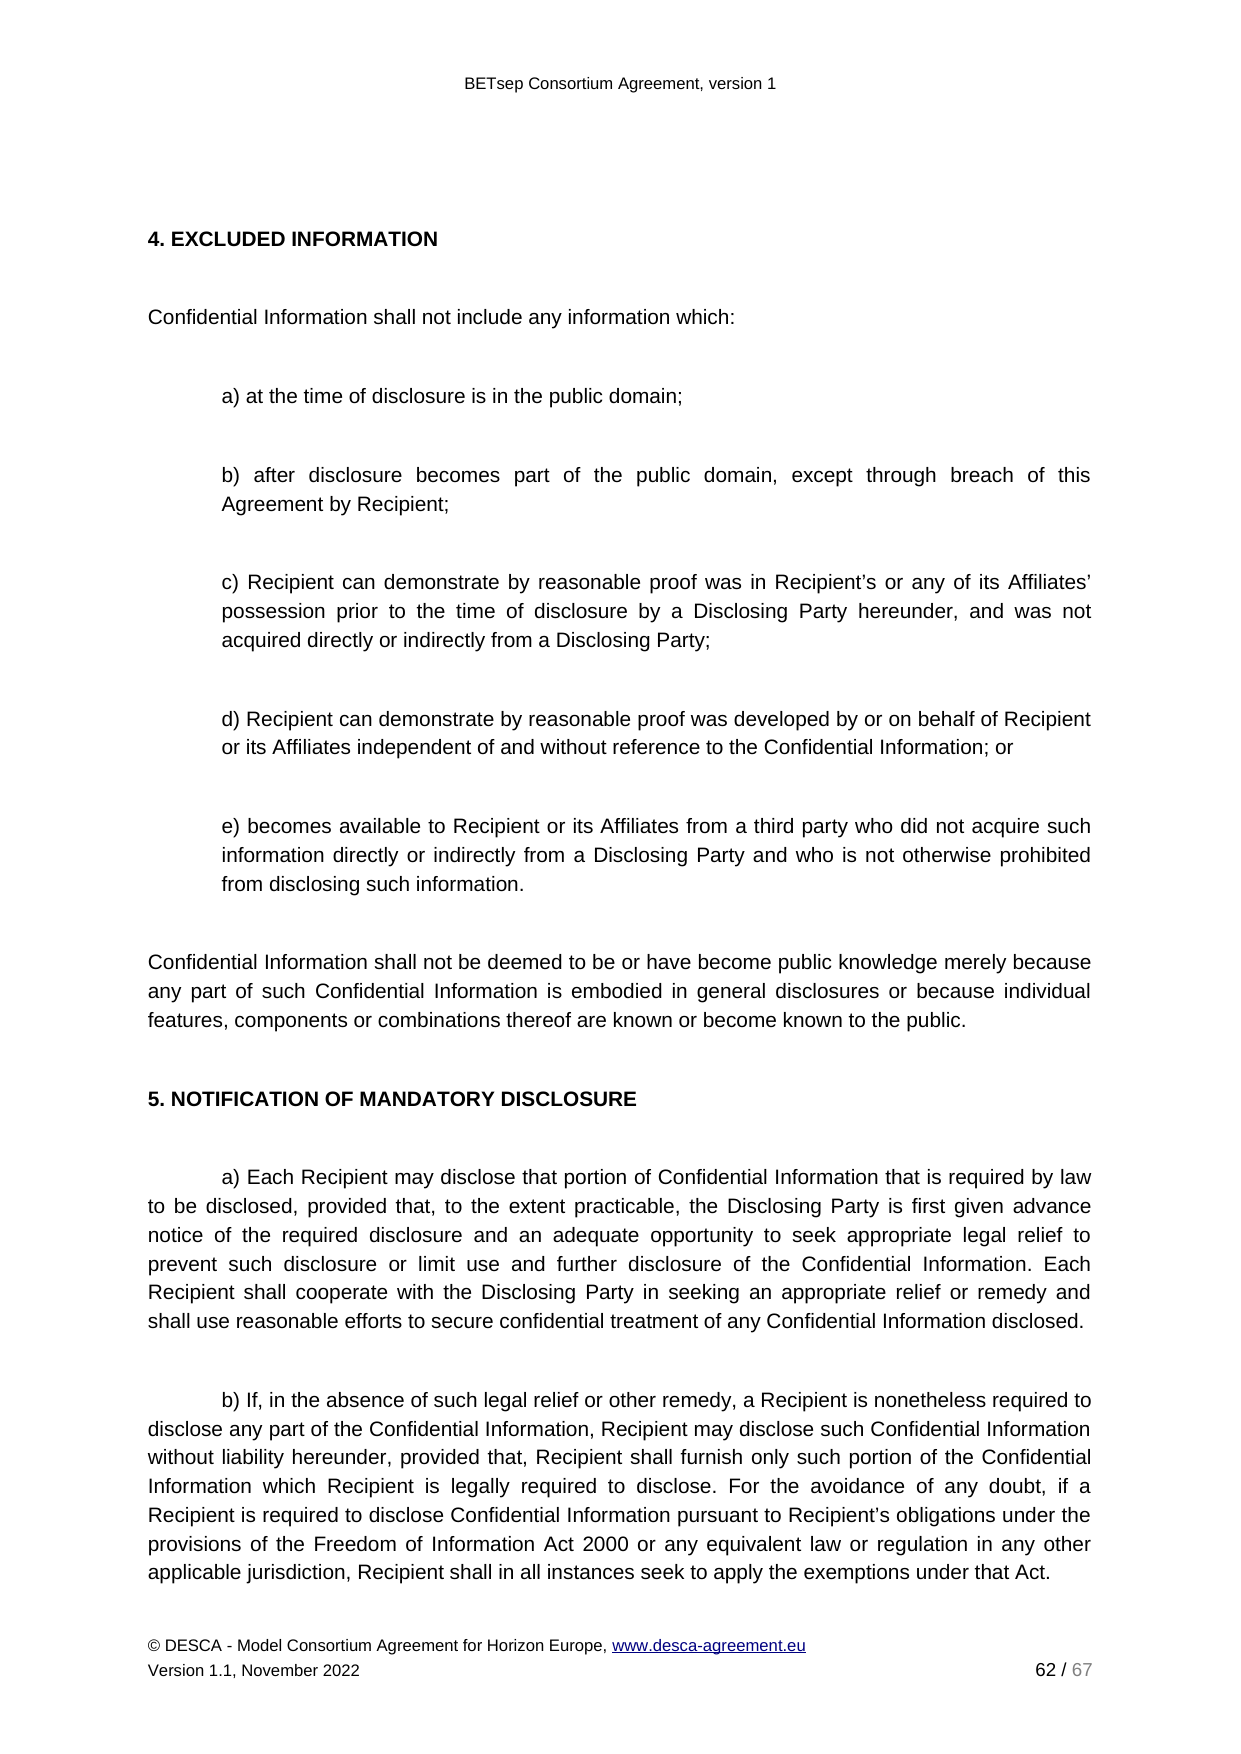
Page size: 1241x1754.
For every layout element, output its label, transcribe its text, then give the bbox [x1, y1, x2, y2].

text 5. NOTIFICATION OF MANDATORY DISCLOSURE [148, 1086, 1092, 1110]
text Confidential Information shall not include any information which: [148, 305, 1092, 329]
text c) Recipient can demonstrate by reasonable proof was in Recipient’s or any of its Affiliates’ possession prior to the time of disclosure by a Disclosing Party hereunder, and was not acquired directly or indirectly from a Disclosing Party; [221, 570, 1092, 652]
text e) becomes available to Recipient or its Affiliates from a third party who did not acquire such information directly or indirectly from a Disclosing Party and who is not otherwise prohibited from disclosing such information. [221, 814, 1092, 895]
text d) Recipient can demonstrate by reasonable proof was developed by or on behalf of Recipient or its Affiliates independent of and without reference to the Confidential Information; or [221, 706, 1092, 759]
text b) after disclosure becomes part of the public domain, except through breach of this Agreement by Recipient; [221, 463, 1092, 515]
text a) Each Recipient may disclose that portion of Confidential Information that is required by law to be disclosed, provided that, to the extent practicable, the Disclosing Party is first given advance notice of the required disclosure and an adequate opportunity to seek appropriate legal relief to prevent such disclosure or limit use and further disclosure of the Confidential Information. Each Recipient shall cooperate with the Disclosing Party in seeking an appropriate relief or remedy and shall use reasonable efforts to secure confidential treatment of any Confidential Information disclosed. [148, 1165, 1092, 1333]
text b) If, in the absence of such legal relief or other remedy, a Recipient is nonetheless required to disclose any part of the Confidential Information, Recipient may disclose such Confidential Information without liability hereunder, provided that, Recipient shall furnish only such portion of the Confidential Information which Recipient is legally required to disclose. For the avoidance of any doubt, if a Recipient is required to disclose Confidential Information pursuant to Recipient’s obligations under the provisions of the Freedom of Information Act 2000 or any equivalent law or regulation in any other applicable jurisdiction, Recipient shall in all instances seek to apply the exemptions under that Act. [148, 1388, 1092, 1584]
text 4. EXCLUDED INFORMATION [148, 226, 1092, 250]
text Confidential Information shall not be deemed to be or have become public knowledge merely because any part of such Confidential Information is embodied in general disclosures or because individual features, components or combinations thereof are known or become known to the public. [148, 950, 1092, 1032]
text a) at the time of disclosure is in the public domain; [148, 384, 1092, 408]
